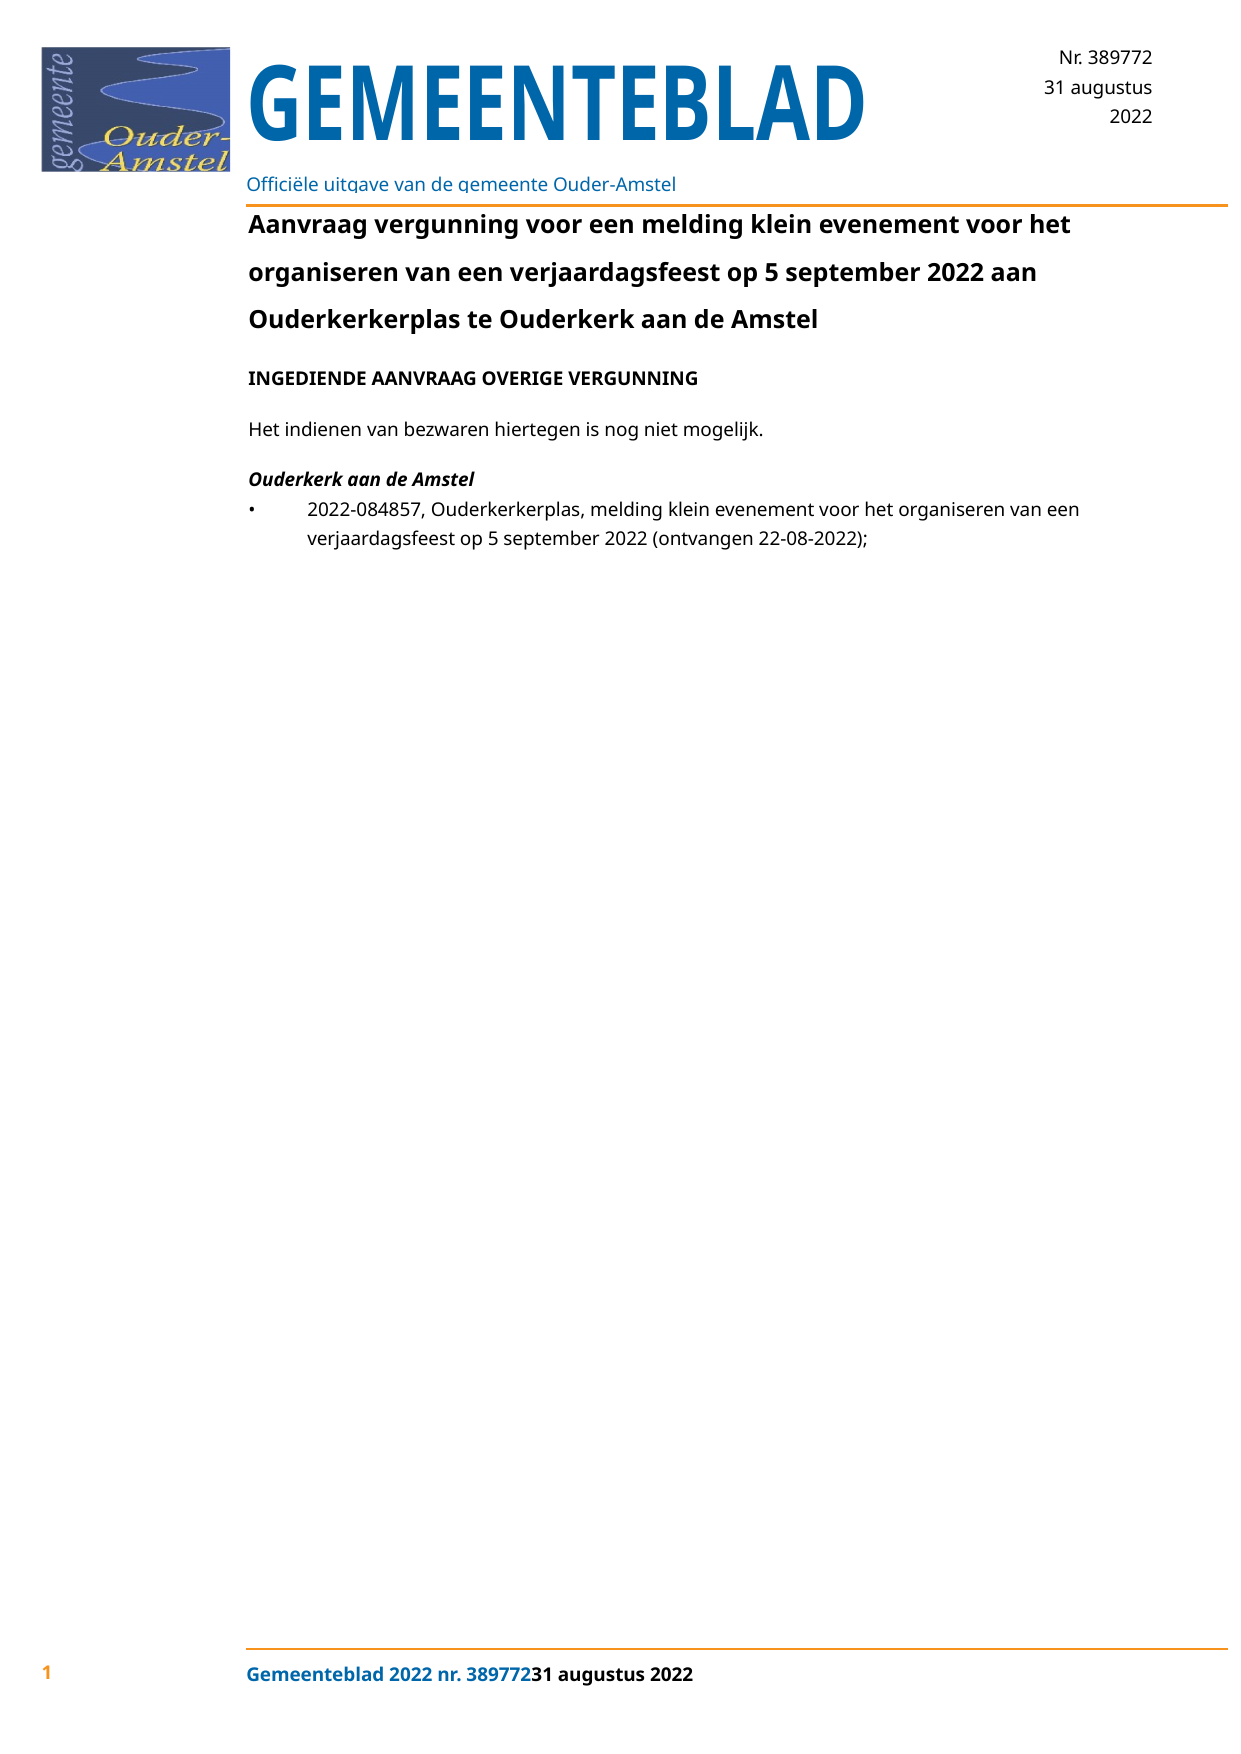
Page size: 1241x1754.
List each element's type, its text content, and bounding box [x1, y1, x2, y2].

text Het indienen van bezwaren hiertegen is nog niet mogelijk. [248, 416, 1152, 442]
list 2022-084857, Ouderkerkerplas, melding klein evenement voor het organiseren van een verjaardagsfeest op 5 september 2022 (ontvangen 22-08-2022); [248, 496, 1152, 551]
picture [41, 47, 231, 172]
text Ouderkerk aan de Amstel [248, 466, 1152, 492]
text Aanvraag vergunning voor een melding klein evenement voor het organiseren van een verjaardagsfeest op 5 september 2022 aan Ouderkerkerplas te Ouderkerk aan de Amstel [248, 207, 1152, 336]
text INGEDIENDE AANVRAAG OVERIGE VERGUNNING [248, 366, 1152, 391]
